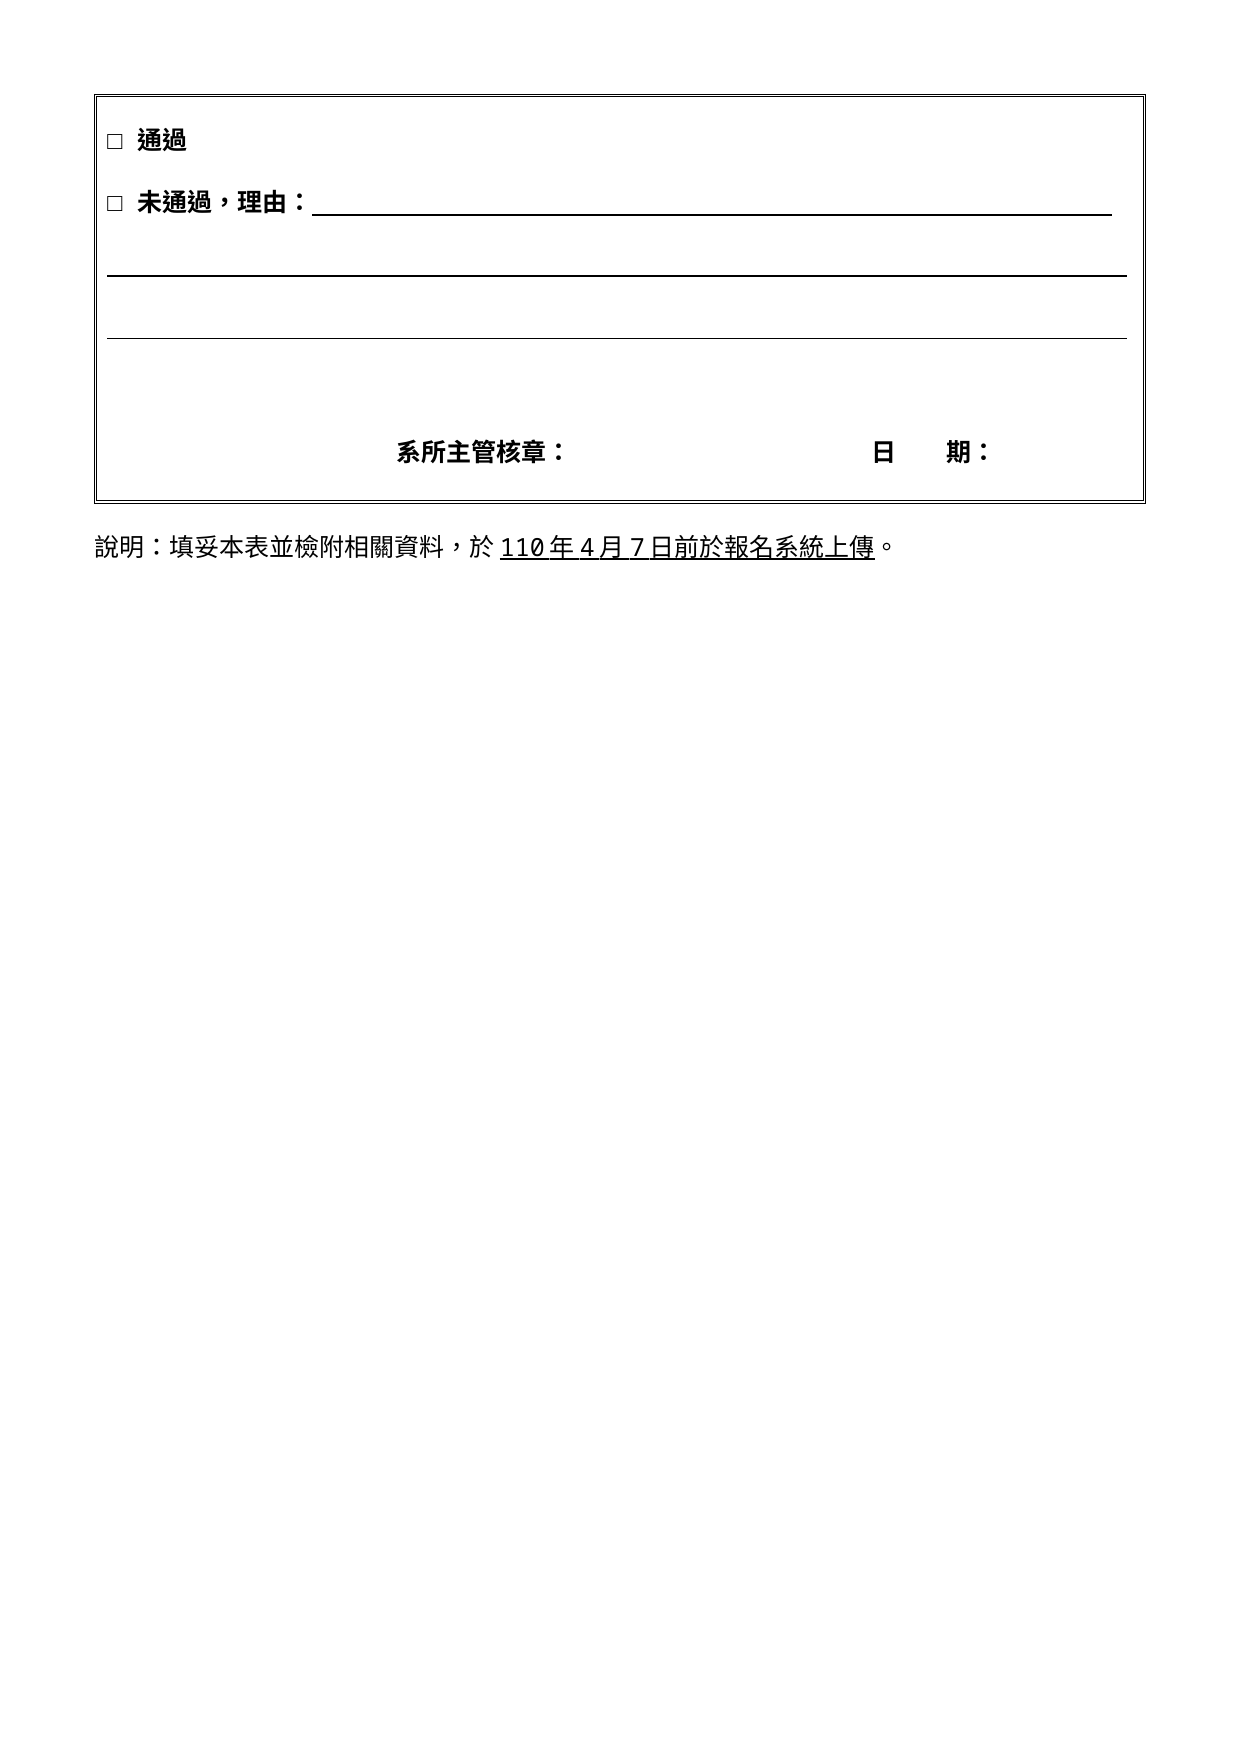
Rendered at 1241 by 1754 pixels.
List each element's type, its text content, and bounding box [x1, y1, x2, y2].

text 說明：填妥本表並檢附相關資料，於110年4月7日前於報名系統上傳。 [94, 504, 1146, 566]
table_header □ 通過 □ 未通過，理由： 系所主管核章： 日 期： [97, 97, 1143, 500]
